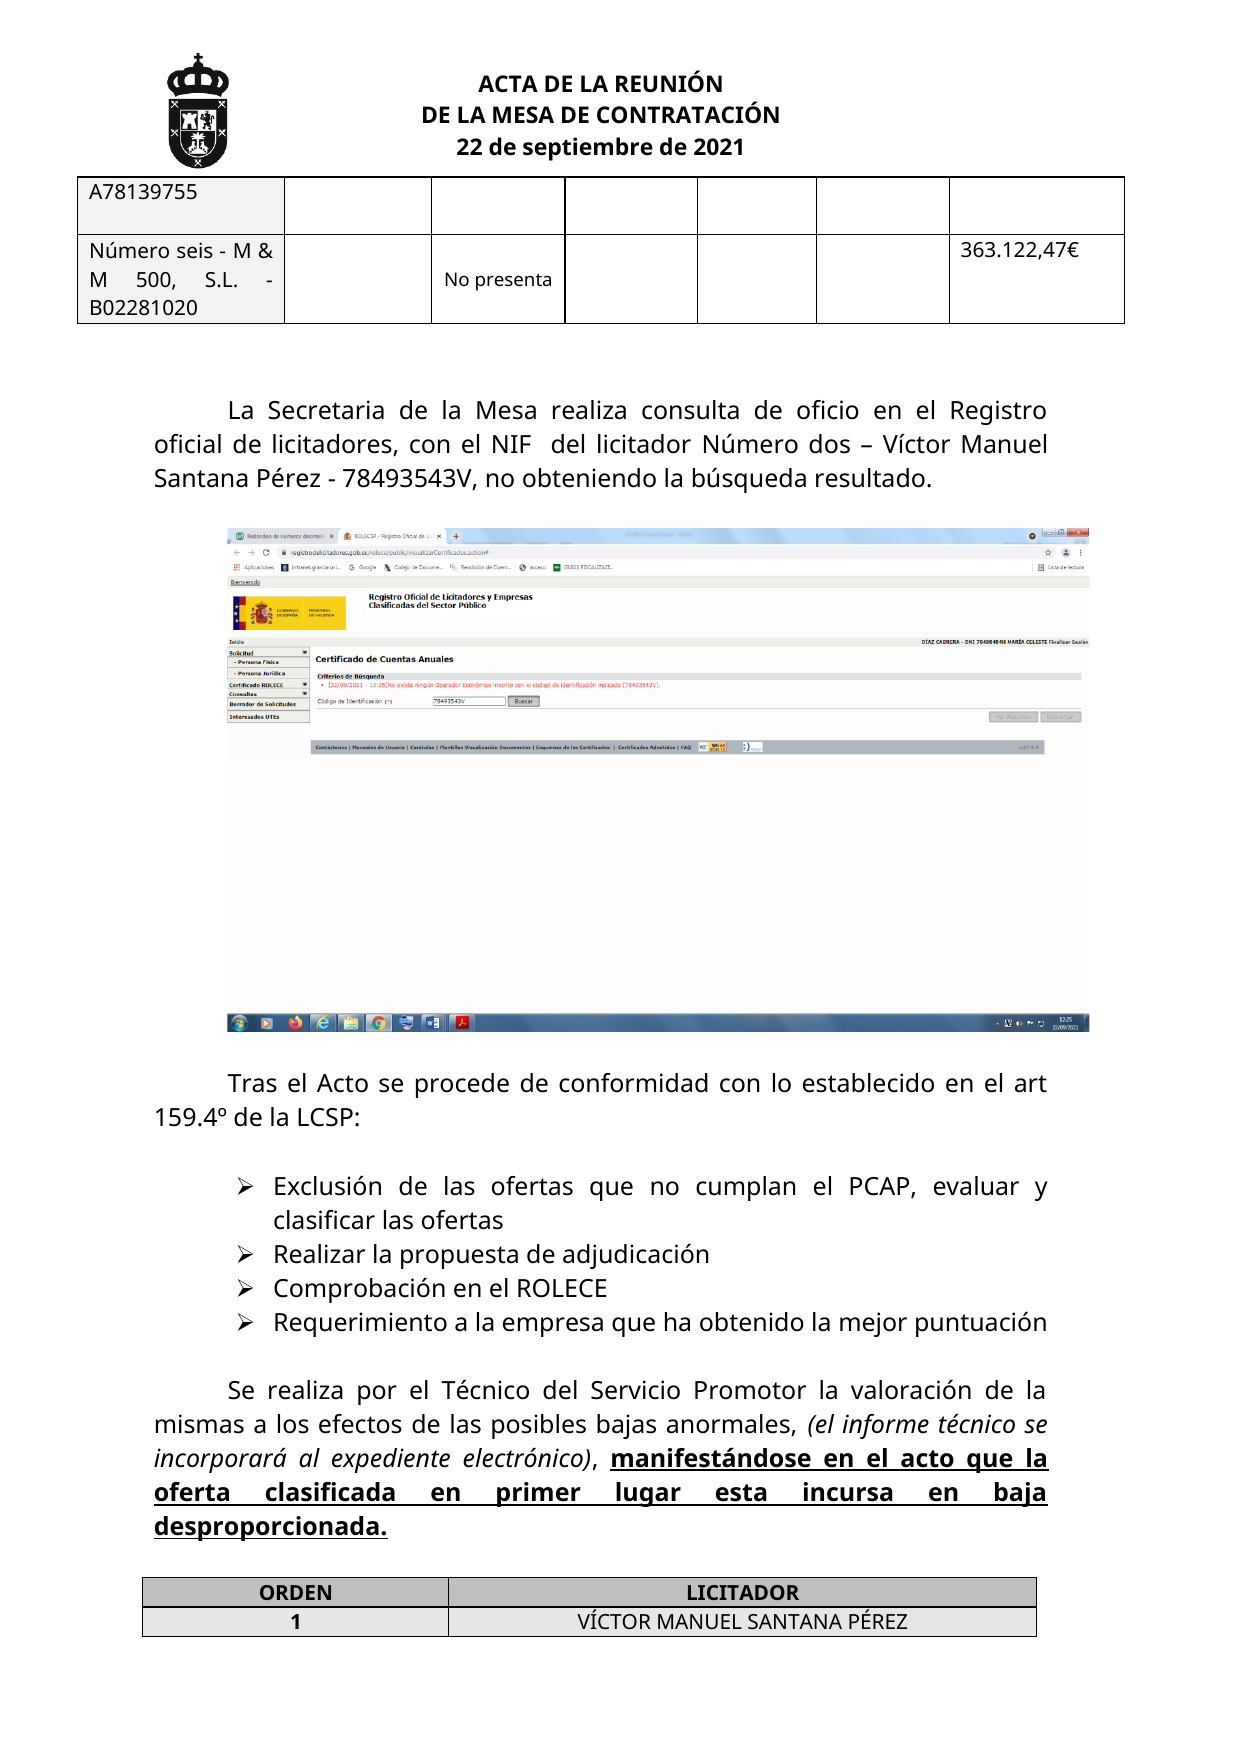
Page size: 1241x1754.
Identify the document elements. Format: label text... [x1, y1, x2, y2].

table_cell 363.122,47€ [950, 235, 1124, 323]
table_cell A78139755 [78, 178, 284, 234]
text Tras el Acto se procede de conformidad con lo establecido en el art 159.4º de la LCSP: [153, 1066, 1048, 1134]
table_cell [285, 235, 431, 323]
table_cell [817, 235, 949, 323]
table_cell No presenta [432, 235, 564, 323]
table_header ORDEN [143, 1578, 448, 1606]
list Realizar la propuesta de adjudicación [235, 1236, 1048, 1270]
table_header LICITADOR [449, 1578, 1036, 1606]
table_cell [566, 235, 697, 323]
table_cell Número seis - M & M 500, S.L. - B02281020 [78, 235, 284, 323]
text Se realiza por el Técnico del Servicio Promotor la valoración de la mismas a los efectos de las posibles bajas anormales, (el informe técnico se incorporará al expediente electrónico), manifestándose en el acto que la oferta clasificada en primer lugar esta incursa en baja [153, 1373, 1048, 1504]
text desproporcionada. [153, 1505, 1048, 1543]
table_cell [285, 178, 431, 234]
picture [164, 50, 231, 171]
list Comprobación en el ROLECE [235, 1270, 1048, 1304]
table_cell [698, 235, 816, 323]
picture [227, 528, 1090, 1032]
table_cell Víctor Manuel Santana Pérez [449, 1608, 1036, 1636]
table_cell 1 [143, 1608, 448, 1636]
text La Secretaria de la Mesa realiza consulta de oficio en el Registro oficial de licitadores, con el NIF del licitador Número dos – Víctor Manuel Santana Pérez - 78493543V, no obteniendo la búsqueda resultado. [153, 392, 1048, 494]
list Exclusión de las ofertas que no cumplan el PCAP, evaluar y clasificar las ofertas [235, 1168, 1048, 1236]
table_cell [817, 178, 949, 234]
table_cell [950, 178, 1124, 234]
table_cell [432, 178, 564, 234]
table_cell [566, 178, 697, 234]
table_cell [698, 178, 816, 234]
list Requerimiento a la empresa que ha obtenido la mejor puntuación [235, 1304, 1048, 1338]
